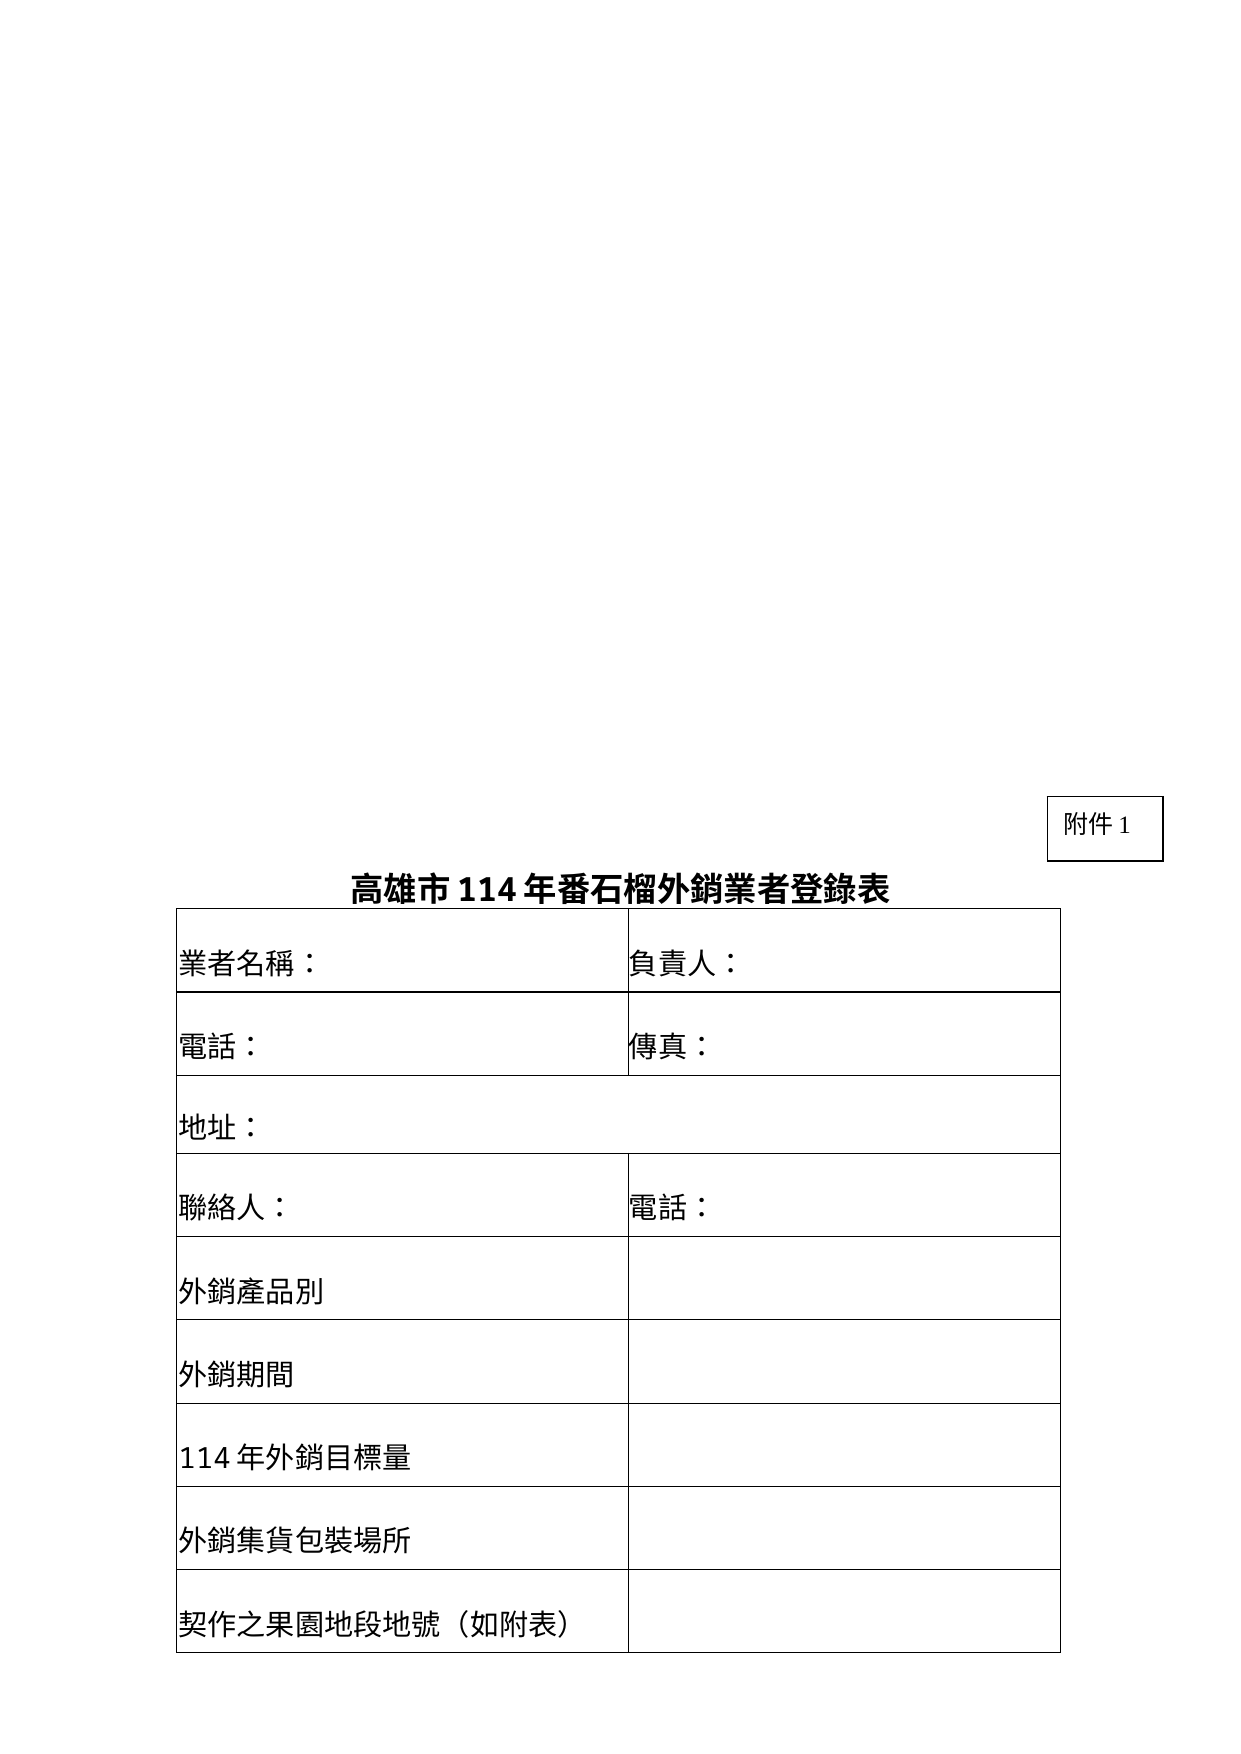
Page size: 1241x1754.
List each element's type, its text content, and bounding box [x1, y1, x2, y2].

table_cell [629, 1404, 1060, 1486]
table_cell [629, 1320, 1060, 1402]
table_cell 電話： [629, 1154, 1060, 1236]
text 附件1 [1063, 805, 1147, 841]
table_cell [629, 1570, 1060, 1652]
table_cell [629, 1237, 1060, 1319]
table_cell 聯絡人： [177, 1154, 628, 1236]
table_cell 外銷期間 [177, 1320, 628, 1402]
table_cell [629, 1487, 1060, 1569]
text [1048, 797, 1162, 860]
text 高雄市114年番石榴外銷業者登錄表 [59, 846, 1181, 908]
table_cell 114年外銷目標量 [177, 1404, 628, 1486]
table_cell 契作之果園地段地號（如附表） [177, 1570, 628, 1652]
table_cell 電話： [177, 993, 628, 1075]
table_header 業者名稱： [177, 909, 628, 991]
table_cell 外銷產品別 [177, 1237, 628, 1319]
table_cell 外銷集貨包裝場所 [177, 1487, 628, 1569]
table_header 負責人： [629, 909, 1060, 991]
table_cell 地址： [177, 1076, 1060, 1153]
table_cell 傳真： [629, 993, 1060, 1075]
